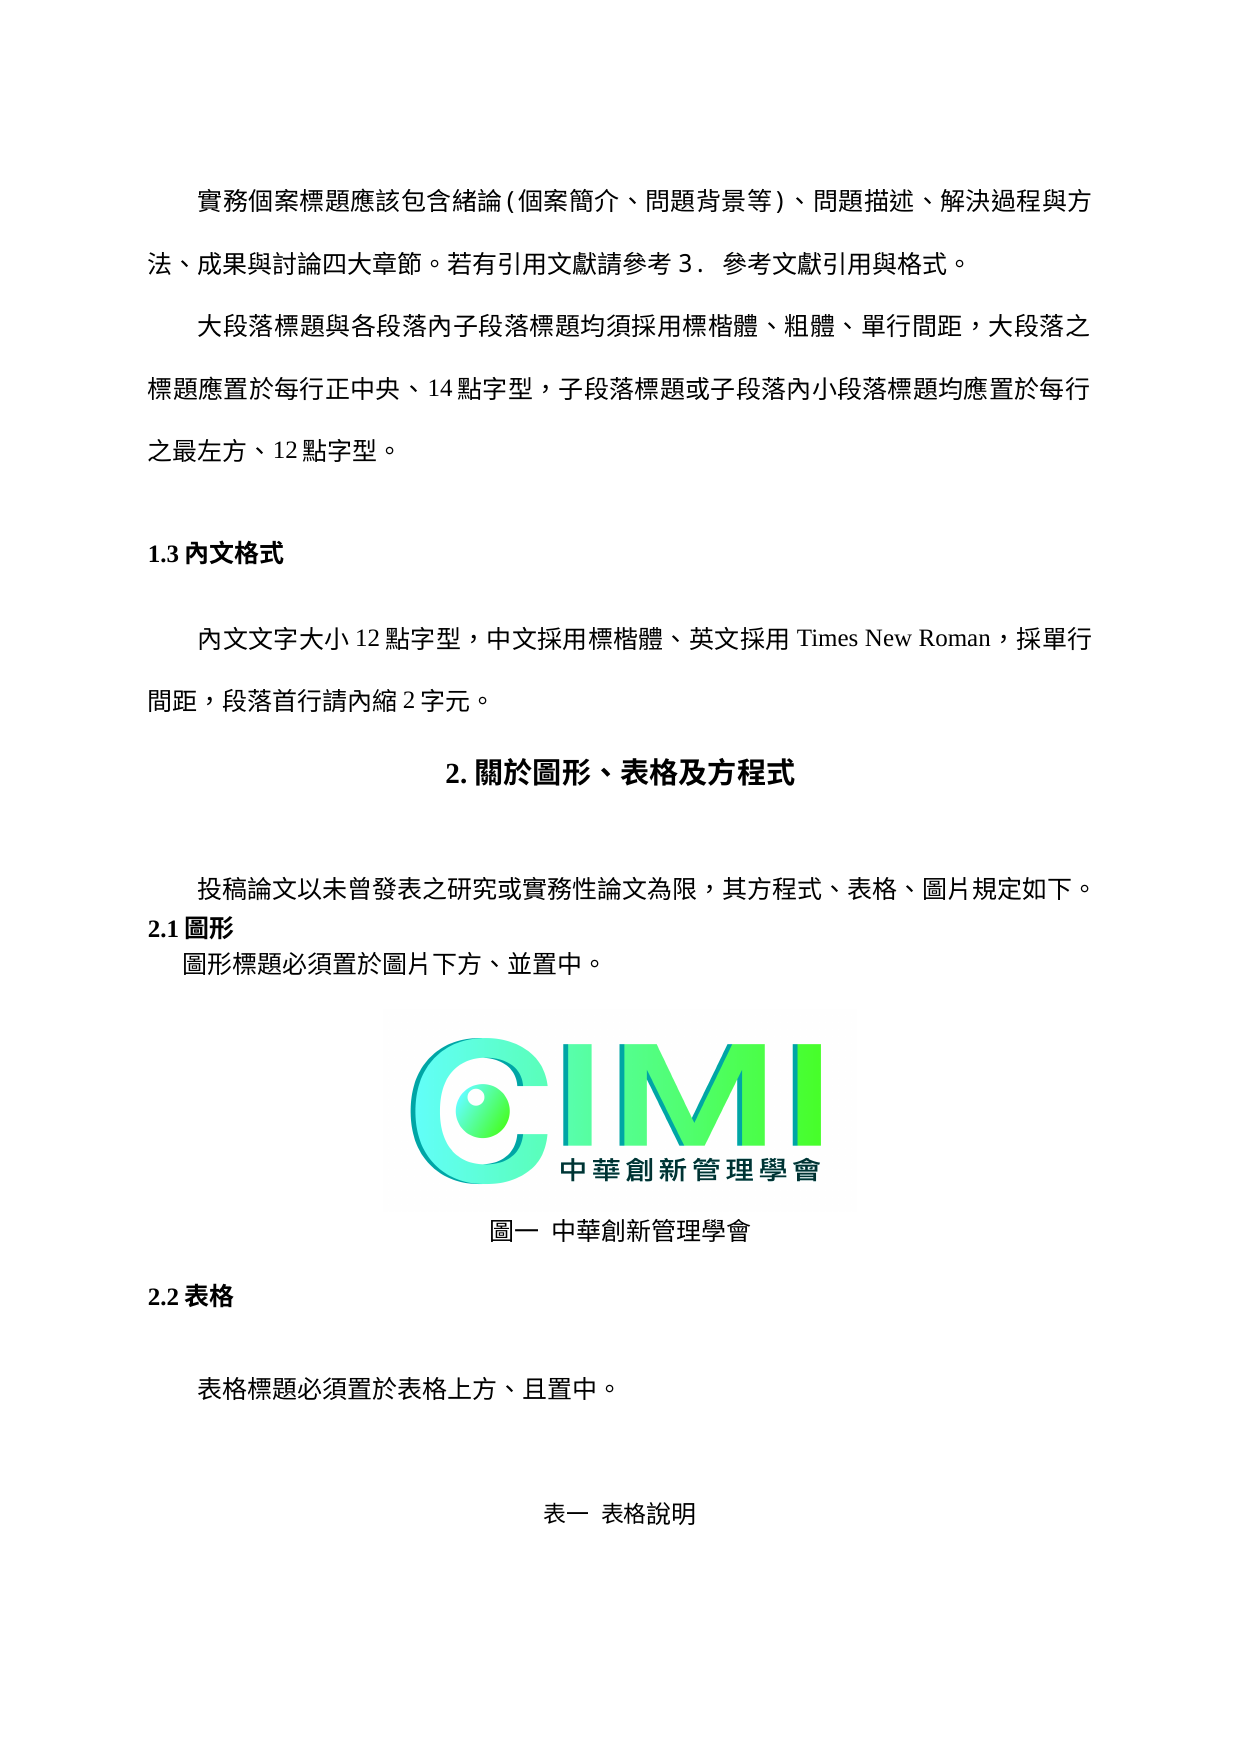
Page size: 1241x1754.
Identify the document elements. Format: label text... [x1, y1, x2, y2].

text 內文文字大小12點字型，中文採用標楷體、英文採用Times New Roman，採單行間距，段落首行請內縮2字元。 [148, 596, 1092, 721]
text 1.3內文格式 [148, 533, 1092, 569]
text 2.1圖形 [148, 908, 1092, 944]
text 表格標題必須置於表格上方、且置中。 [148, 1346, 1092, 1408]
text 表一 表格說明 [148, 1471, 1092, 1533]
text 投稿論文以未曾發表之研究或實務性論文為限，其方程式、表格、圖片規定如下。 [148, 846, 1092, 908]
text 實務個案標題應該包含緒論(個案簡介、問題背景等)、問題描述、解決過程與方法、成果與討論四大章節。若有引用文獻請參考3. 參考文獻引用與格式。 [148, 158, 1092, 283]
text 大段落標題與各段落內子段落標題均須採用標楷體、粗體、單行間距，大段落之標題應置於每行正中央、14點字型，子段落標題或子段落內小段落標題均應置於每行之最左方、12點字型。 [148, 283, 1092, 471]
text 圖形標題必須置於圖片下方、並置中。 [148, 944, 1092, 981]
text 2.2表格 [148, 1277, 1092, 1313]
text 2. 關於圖形、表格及方程式 [148, 749, 1092, 792]
text 圖一 中華創新管理學會 [148, 1212, 1092, 1248]
